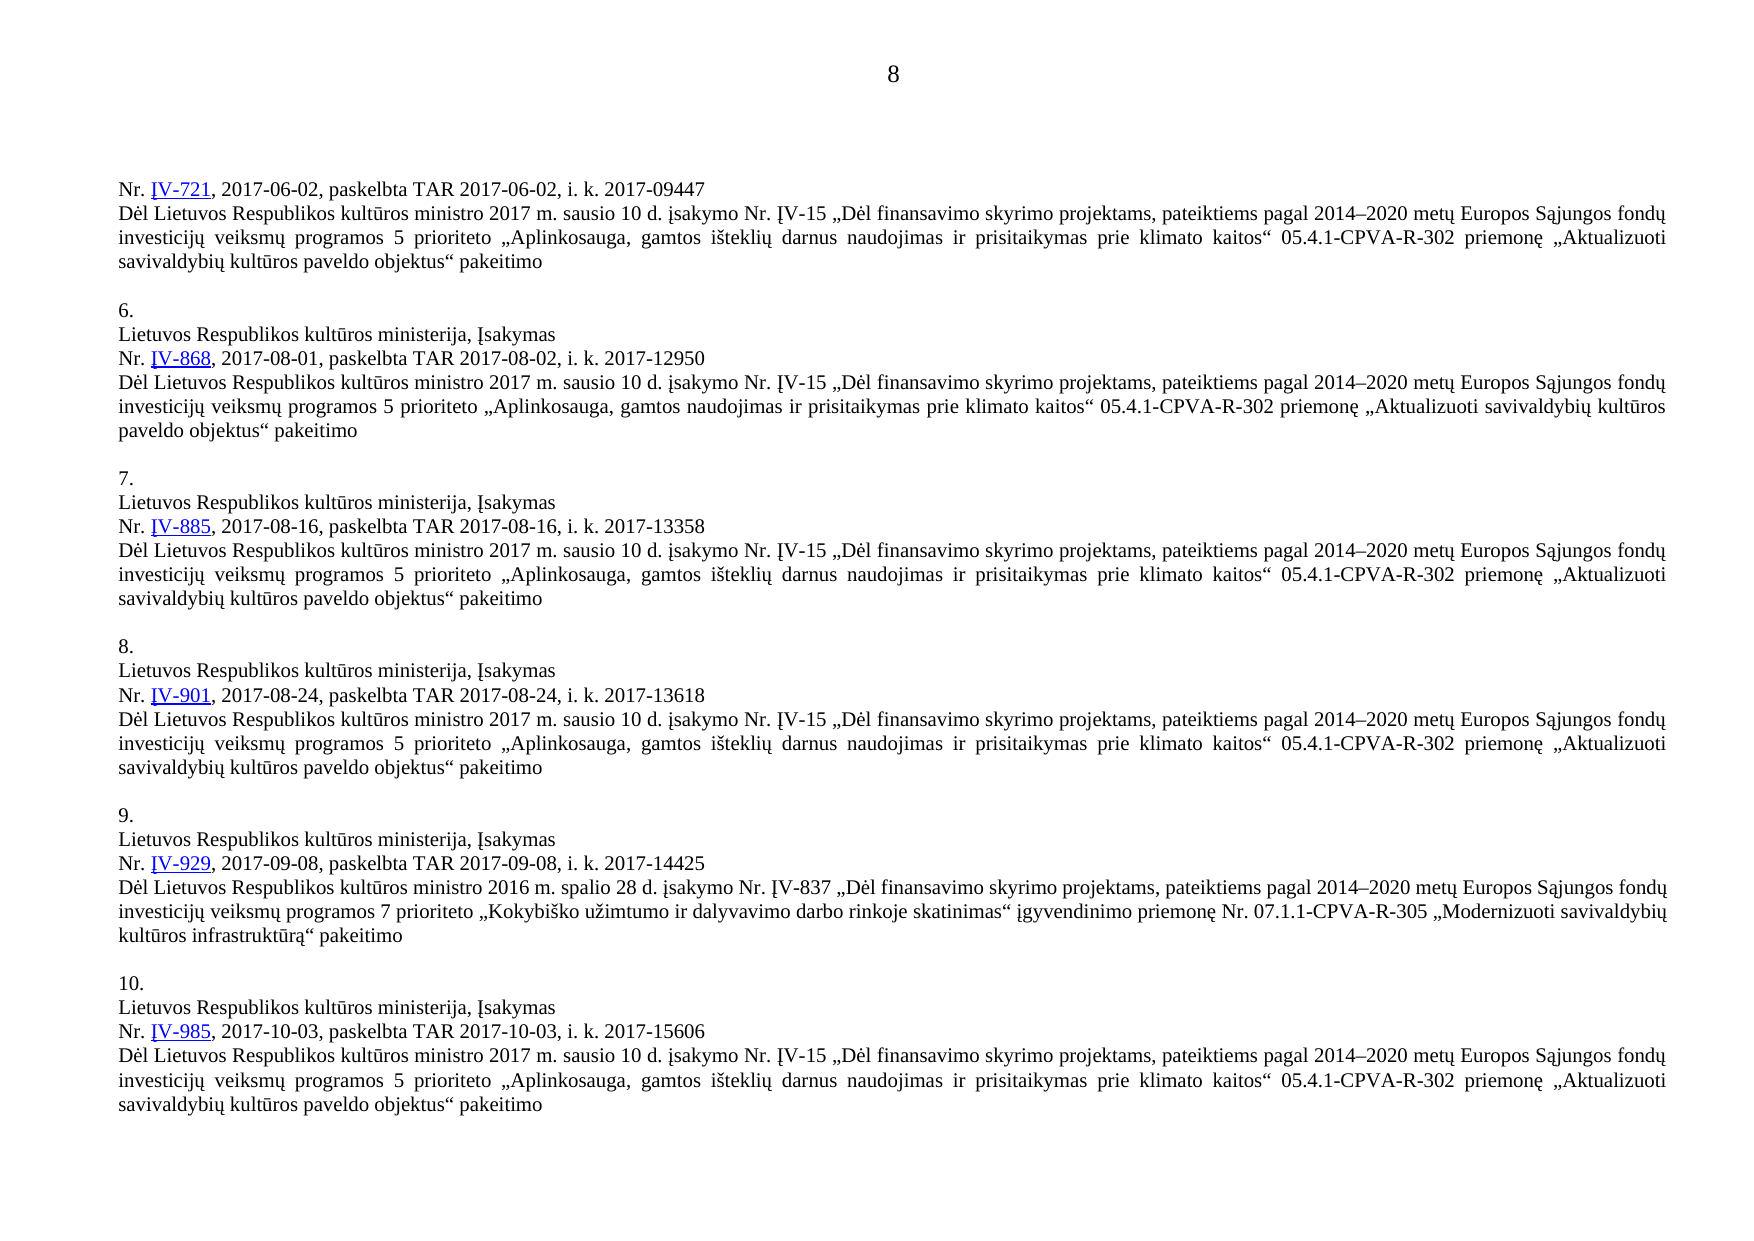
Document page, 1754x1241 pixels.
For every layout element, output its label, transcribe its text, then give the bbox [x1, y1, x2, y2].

text 6. [118, 297, 1668, 322]
text Dėl Lietuvos Respublikos kultūros ministro 2017 m. sausio 10 d. įsakymo Nr. ĮV-15 „Dėl finansavimo skyrimo projektams, pateiktiems pagal 2014–2020 metų Europos Sąjungos fondų investicijų veiksmų programos 5 prioriteto „Aplinkosauga, gamtos išteklių darnus naudojimas ir prisitaikymas prie klimato kaitos“ 05.4.1-CPVA-R-302 priemonę „Aktualizuoti savivaldybių kultūros paveldo objektus“ pakeitimo [118, 707, 1668, 779]
text 9. [118, 803, 1668, 827]
text 7. [118, 466, 1668, 490]
text Nr. ĮV-885, 2017-08-16, paskelbta TAR 2017-08-16, i. k. 2017-13358 [118, 514, 1668, 538]
text 10. [118, 971, 1668, 995]
text Lietuvos Respublikos kultūros ministerija, Įsakymas [118, 827, 1668, 851]
text Nr. ĮV-901, 2017-08-24, paskelbta TAR 2017-08-24, i. k. 2017-13618 [118, 682, 1668, 707]
text Dėl Lietuvos Respublikos kultūros ministro 2017 m. sausio 10 d. įsakymo Nr. ĮV-15 „Dėl finansavimo skyrimo projektams, pateiktiems pagal 2014–2020 metų Europos Sąjungos fondų investicijų veiksmų programos 5 prioriteto „Aplinkosauga, gamtos išteklių darnus naudojimas ir prisitaikymas prie klimato kaitos“ 05.4.1-CPVA-R-302 priemonę „Aktualizuoti savivaldybių kultūros paveldo objektus“ pakeitimo [118, 538, 1668, 610]
text Dėl Lietuvos Respublikos kultūros ministro 2017 m. sausio 10 d. įsakymo Nr. ĮV-15 „Dėl finansavimo skyrimo projektams, pateiktiems pagal 2014–2020 metų Europos Sąjungos fondų investicijų veiksmų programos 5 prioriteto „Aplinkosauga, gamtos naudojimas ir prisitaikymas prie klimato kaitos“ 05.4.1-CPVA-R-302 priemonę „Aktualizuoti savivaldybių kultūros paveldo objektus“ pakeitimo [118, 370, 1668, 442]
text Lietuvos Respublikos kultūros ministerija, Įsakymas [118, 995, 1668, 1019]
text Nr. ĮV-985, 2017-10-03, paskelbta TAR 2017-10-03, i. k. 2017-15606 [118, 1019, 1668, 1043]
text Lietuvos Respublikos kultūros ministerija, Įsakymas [118, 490, 1668, 514]
text Dėl Lietuvos Respublikos kultūros ministro 2017 m. sausio 10 d. įsakymo Nr. ĮV-15 „Dėl finansavimo skyrimo projektams, pateiktiems pagal 2014–2020 metų Europos Sąjungos fondų investicijų veiksmų programos 5 prioriteto „Aplinkosauga, gamtos išteklių darnus naudojimas ir prisitaikymas prie klimato kaitos“ 05.4.1-CPVA-R-302 priemonę „Aktualizuoti savivaldybių kultūros paveldo objektus“ pakeitimo [118, 1043, 1668, 1116]
text Lietuvos Respublikos kultūros ministerija, Įsakymas [118, 322, 1668, 346]
text Nr. ĮV-929, 2017-09-08, paskelbta TAR 2017-09-08, i. k. 2017-14425 [118, 851, 1668, 875]
text Dėl Lietuvos Respublikos kultūros ministro 2017 m. sausio 10 d. įsakymo Nr. ĮV-15 „Dėl finansavimo skyrimo projektams, pateiktiems pagal 2014–2020 metų Europos Sąjungos fondų investicijų veiksmų programos 5 prioriteto „Aplinkosauga, gamtos išteklių darnus naudojimas ir prisitaikymas prie klimato kaitos“ 05.4.1-CPVA-R-302 priemonę „Aktualizuoti savivaldybių kultūros paveldo objektus“ pakeitimo [118, 201, 1668, 273]
text Nr. ĮV-868, 2017-08-01, paskelbta TAR 2017-08-02, i. k. 2017-12950 [118, 346, 1668, 370]
text Lietuvos Respublikos kultūros ministerija, Įsakymas [118, 658, 1668, 682]
text 8. [118, 634, 1668, 658]
text Dėl Lietuvos Respublikos kultūros ministro 2016 m. spalio 28 d. įsakymo Nr. ĮV-837 „Dėl finansavimo skyrimo projektams, pateiktiems pagal 2014–2020 metų Europos Sąjungos fondų investicijų veiksmų programos 7 prioriteto „Kokybiško užimtumo ir dalyvavimo darbo rinkoje skatinimas“ įgyvendinimo priemonę Nr. 07.1.1-CPVA-R-305 „Modernizuoti savivaldybių kultūros infrastruktūrą“ pakeitimo [118, 875, 1668, 947]
text Nr. ĮV-721, 2017-06-02, paskelbta TAR 2017-06-02, i. k. 2017-09447 [118, 177, 1668, 201]
